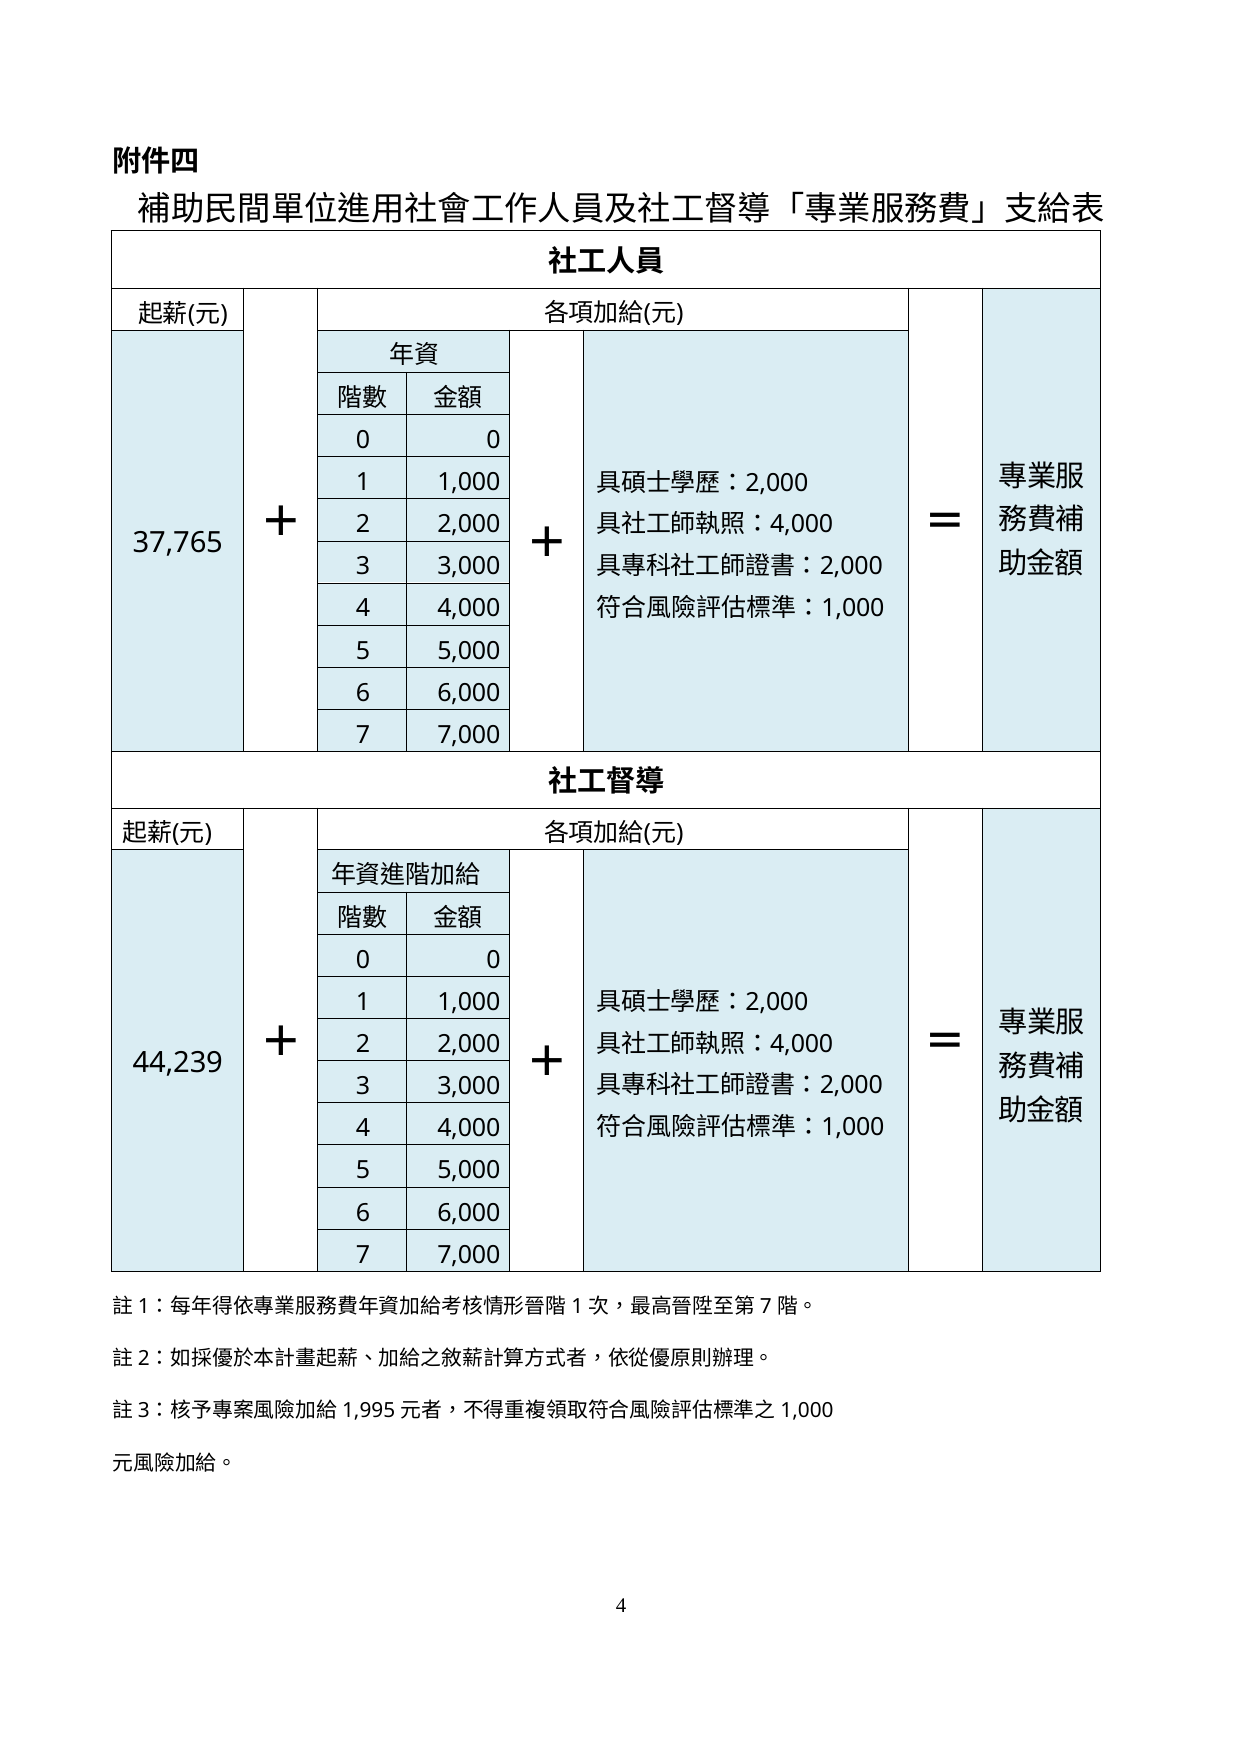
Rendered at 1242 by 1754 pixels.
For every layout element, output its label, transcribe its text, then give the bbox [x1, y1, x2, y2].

table_cell 2,000 [407, 1019, 509, 1060]
text 補助民間單位進用社會工作人員及社工督導「專業服務費」支給表 [112, 182, 1129, 230]
table_header 社工人員 [112, 231, 1100, 288]
table_cell ＋ [244, 289, 317, 751]
table_cell 1 [318, 977, 406, 1018]
table_cell ＝ [909, 809, 982, 1271]
table_cell 年資 [318, 331, 509, 372]
table_cell 具碩士學歷：2,000 具社工師執照：4,000 具專科社工師證書：2,000 符合風險評估標準：1,000 [584, 850, 908, 1271]
table_cell 5,000 [407, 1145, 509, 1187]
table_cell 0 [407, 415, 509, 456]
table_cell 0 [318, 935, 406, 976]
table_cell 金額 [407, 893, 509, 934]
table_cell 1 [318, 457, 406, 498]
table_cell 7,000 [407, 710, 509, 751]
table_cell 0 [318, 415, 406, 456]
table_cell 37,765 [112, 331, 243, 751]
table_cell 2,000 [407, 499, 509, 541]
table_cell 5 [318, 626, 406, 667]
text 註 3：核予專案風險加給 1,995 元者，不得重複領取符合風險評估標準之 1,000 [112, 1376, 1129, 1428]
table_cell 專業服務費補助金額 [983, 809, 1100, 1271]
table_cell 各項加給(元) [318, 289, 908, 329]
text 附件四 [112, 130, 1129, 182]
table_cell 5 [318, 1145, 406, 1187]
table_cell 6 [318, 668, 406, 709]
table_cell 4,000 [407, 584, 509, 625]
table_cell 3,000 [407, 1061, 509, 1102]
table_cell 年資進階加給 [318, 850, 509, 892]
table_cell 44,239 [112, 850, 243, 1271]
table_cell 3 [318, 1061, 406, 1102]
table_cell ＋ [510, 850, 583, 1271]
text 註 2：如採優於本計畫起薪、加給之敘薪計算方式者，依從優原則辦理。 [112, 1324, 1129, 1376]
table_cell 0 [407, 935, 509, 976]
table_cell 2 [318, 499, 406, 541]
table_cell 6,000 [407, 668, 509, 709]
table_cell 6 [318, 1188, 406, 1229]
table_cell 專業服務費補助金額 [983, 289, 1100, 751]
table_cell 7,000 [407, 1230, 509, 1271]
table_cell 階數 [318, 893, 406, 934]
table_cell 7 [318, 1230, 406, 1271]
table_cell 具碩士學歷：2,000 具社工師執照：4,000 具專科社工師證書：2,000 符合風險評估標準：1,000 [584, 331, 908, 751]
table_cell 1,000 [407, 457, 509, 498]
table_cell 2 [318, 1019, 406, 1060]
table_cell 7 [318, 710, 406, 751]
table_cell 1,000 [407, 977, 509, 1018]
text 註 1：每年得依專業服務費年資加給考核情形晉階 1 次，最高晉陞至第 7 階。 [112, 1272, 1129, 1324]
table_cell 5,000 [407, 626, 509, 667]
table_cell 3,000 [407, 542, 509, 582]
table_cell 階數 [318, 373, 406, 414]
table_cell ＋ [244, 809, 317, 1271]
table_cell ＝ [909, 289, 982, 751]
table_cell 4,000 [407, 1103, 509, 1144]
text 元風險加給。 [112, 1428, 1129, 1480]
table_cell 金額 [407, 373, 509, 414]
table_cell 6,000 [407, 1188, 509, 1229]
table_cell 4 [318, 584, 406, 625]
table_cell 3 [318, 542, 406, 582]
table_cell 4 [318, 1103, 406, 1144]
table_cell 各項加給(元) [318, 809, 908, 849]
table_cell 起薪(元) [112, 809, 243, 849]
table_cell 社工督導 [112, 752, 1100, 807]
table_cell ＋ [510, 331, 583, 751]
table_cell 起薪(元) [112, 289, 243, 329]
